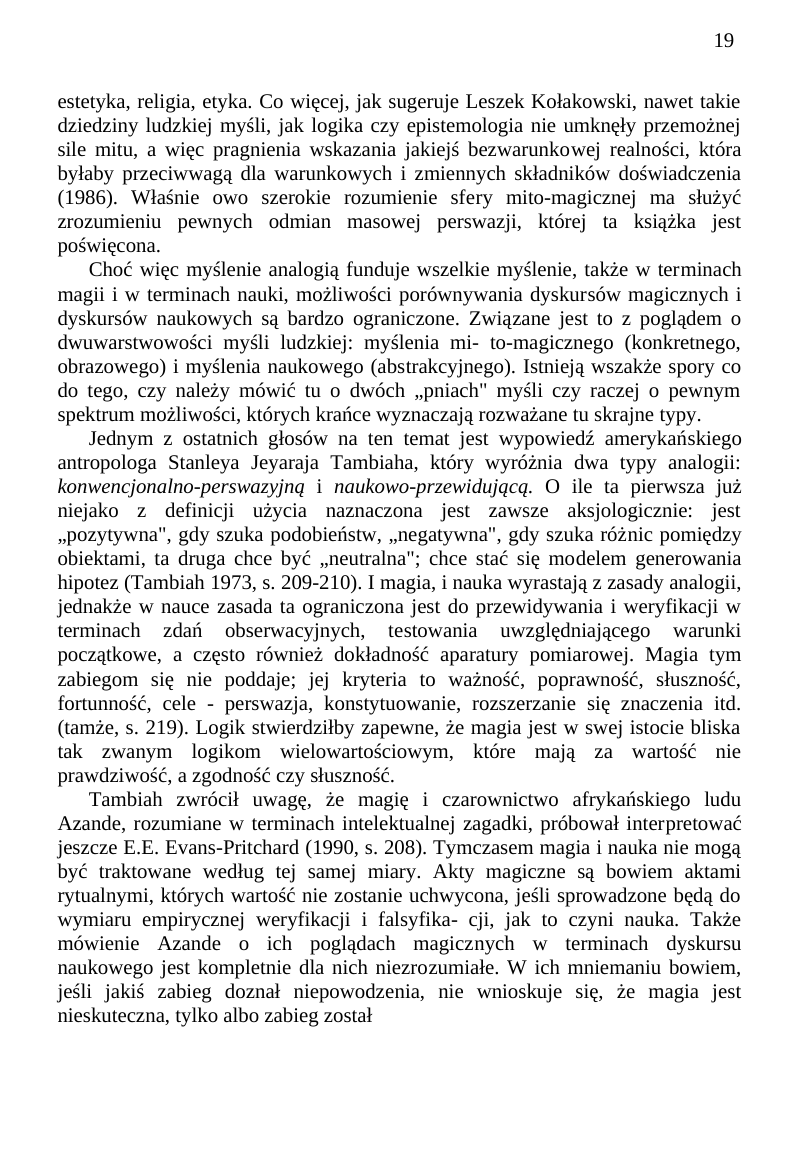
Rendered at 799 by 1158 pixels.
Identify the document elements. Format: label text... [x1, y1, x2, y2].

text 19 [713, 28, 738, 52]
text Jednym z ostatnich głosów na ten temat jest wypowiedź amerykań­skiego antropologa Stanleya Jeyaraja Tambiaha, który wyróżnia dwa typy analogii: konwencjonalno-perswazyjną i naukowo-przewidującą. O ile ta pier­wsza już niejako z definicji użycia naznaczona jest zawsze aksjologicznie: jest „pozytywna", gdy szuka podobieństw, „negatywna", gdy szuka róż­nic pomiędzy obiektami, ta druga chce być „neutralna"; chce stać się mo­delem generowania hipotez (Tambiah 1973, s. 209-210). I magia, i nauka wyrastają z zasady analogii, jednakże w nauce zasada ta ograniczona jest do przewidywania i weryfikacji w terminach zdań obserwacyjnych, te­stowania uwzględniającego warunki początkowe, a często również do­kładność aparatury pomiarowej. Magia tym zabiegom się nie poddaje; jej kryteria to ważność, poprawność, słuszność, fortunność, cele - perswazja, konstytuowanie, rozszerzanie się znaczenia itd. (tamże, s. 219). Logik stwierdziłby zapewne, że magia jest w swej istocie bliska tak zwanym lo­gikom wielowartościowym, które mają za wartość nie prawdziwość, a zgodność czy słuszność. [57, 426, 742, 787]
text estetyka, religia, etyka. Co więcej, jak sugeruje Leszek Kołakowski, nawet takie dziedziny ludzkiej myśli, jak logika czy epistemologia nie umknęły przemożnej sile mitu, a więc pragnienia wskazania jakiejś bezwarunko­wej realności, która byłaby przeciwwagą dla warunkowych i zmiennych składników doświadczenia (1986). Właśnie owo szerokie rozumienie sfe­ry mito-magicznej ma służyć zrozumieniu pewnych odmian masowej perswazji, której ta książka jest poświęcona. [57, 89, 742, 257]
text Tambiah zwrócił uwagę, że magię i czarownictwo afrykańskiego ludu Azande, rozumiane w terminach intelektualnej zagadki, próbował inter­pretować jeszcze E.E. Evans-Pritchard (1990, s. 208). Tymczasem magia i nauka nie mogą być traktowane według tej samej miary. Akty magiczne są bowiem aktami rytualnymi, których wartość nie zostanie uchwycona, jeśli sprowadzone będą do wymiaru empirycznej weryfikacji i falsyfika- cji, jak to czyni nauka. Także mówienie Azande o ich poglądach magicz­nych w terminach dyskursu naukowego jest kompletnie dla nich niezro­zumiałe. W ich mniemaniu bowiem, jeśli jakiś zabieg doznał niepowodze­nia, nie wnioskuje się, że magia jest nieskuteczna, tylko albo zabieg został [57, 787, 742, 1027]
text Choć więc myślenie analogią funduje wszelkie myślenie, także w ter­minach magii i w terminach nauki, możliwości porównywania dyskur­sów magicznych i dyskursów naukowych są bardzo ograniczone. Zwią­zane jest to z poglądem o dwuwarstwowości myśli ludzkiej: myślenia mi- to-magicznego (konkretnego, obrazowego) i myślenia naukowego (abs­trakcyjnego). Istnieją wszakże spory co do tego, czy należy mówić tu o dwóch „pniach" myśli czy raczej o pewnym spektrum możliwości, któ­rych krańce wyznaczają rozważane tu skrajne typy. [57, 257, 742, 426]
